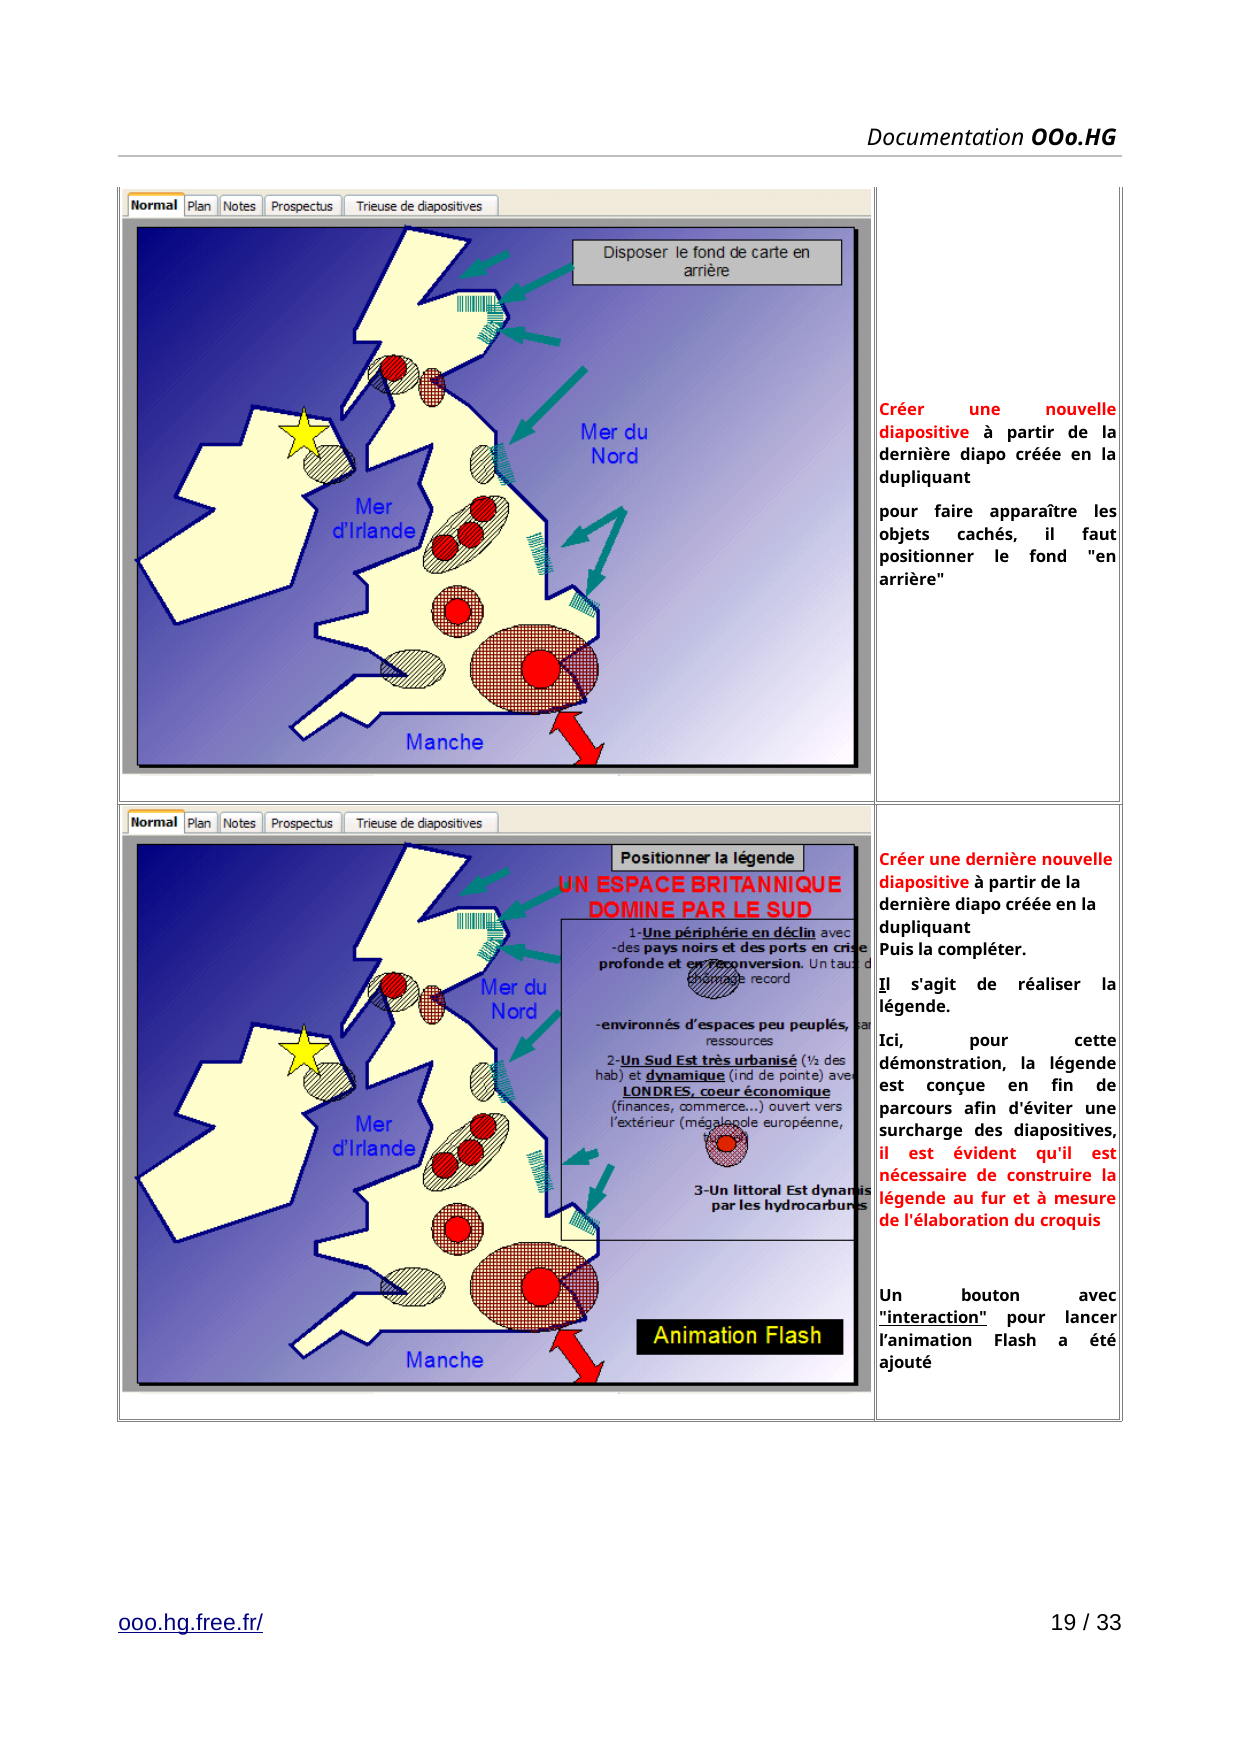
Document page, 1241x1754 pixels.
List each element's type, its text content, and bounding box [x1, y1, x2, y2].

table_cell [120, 805, 874, 1419]
table_cell Créer une dernière nouvelle diapositive à partir de la dernière diapo créée en la dupliquant Puis la compléter. Il s'agit de réaliser la légende. Ici, pour cette démonstration, la légende est conçue en fin de parcours afin d'éviter une surcharge des diapositives, il est évident qu'il est nécessaire de construire la légende au fur et à mesure de l'élaboration du croquis Un bouton avec "interaction" pour lancer l’animation Flash a été ajouté [877, 805, 1119, 1419]
picture [122, 806, 871, 1394]
table_cell [120, 190, 874, 801]
table_cell Créer une nouvelle diapositive à partir de la dernière diapo créée en la dupliquant pour faire apparaître les objets cachés, il faut positionner le fond "en arrière" [877, 187, 1119, 801]
picture [122, 189, 871, 776]
